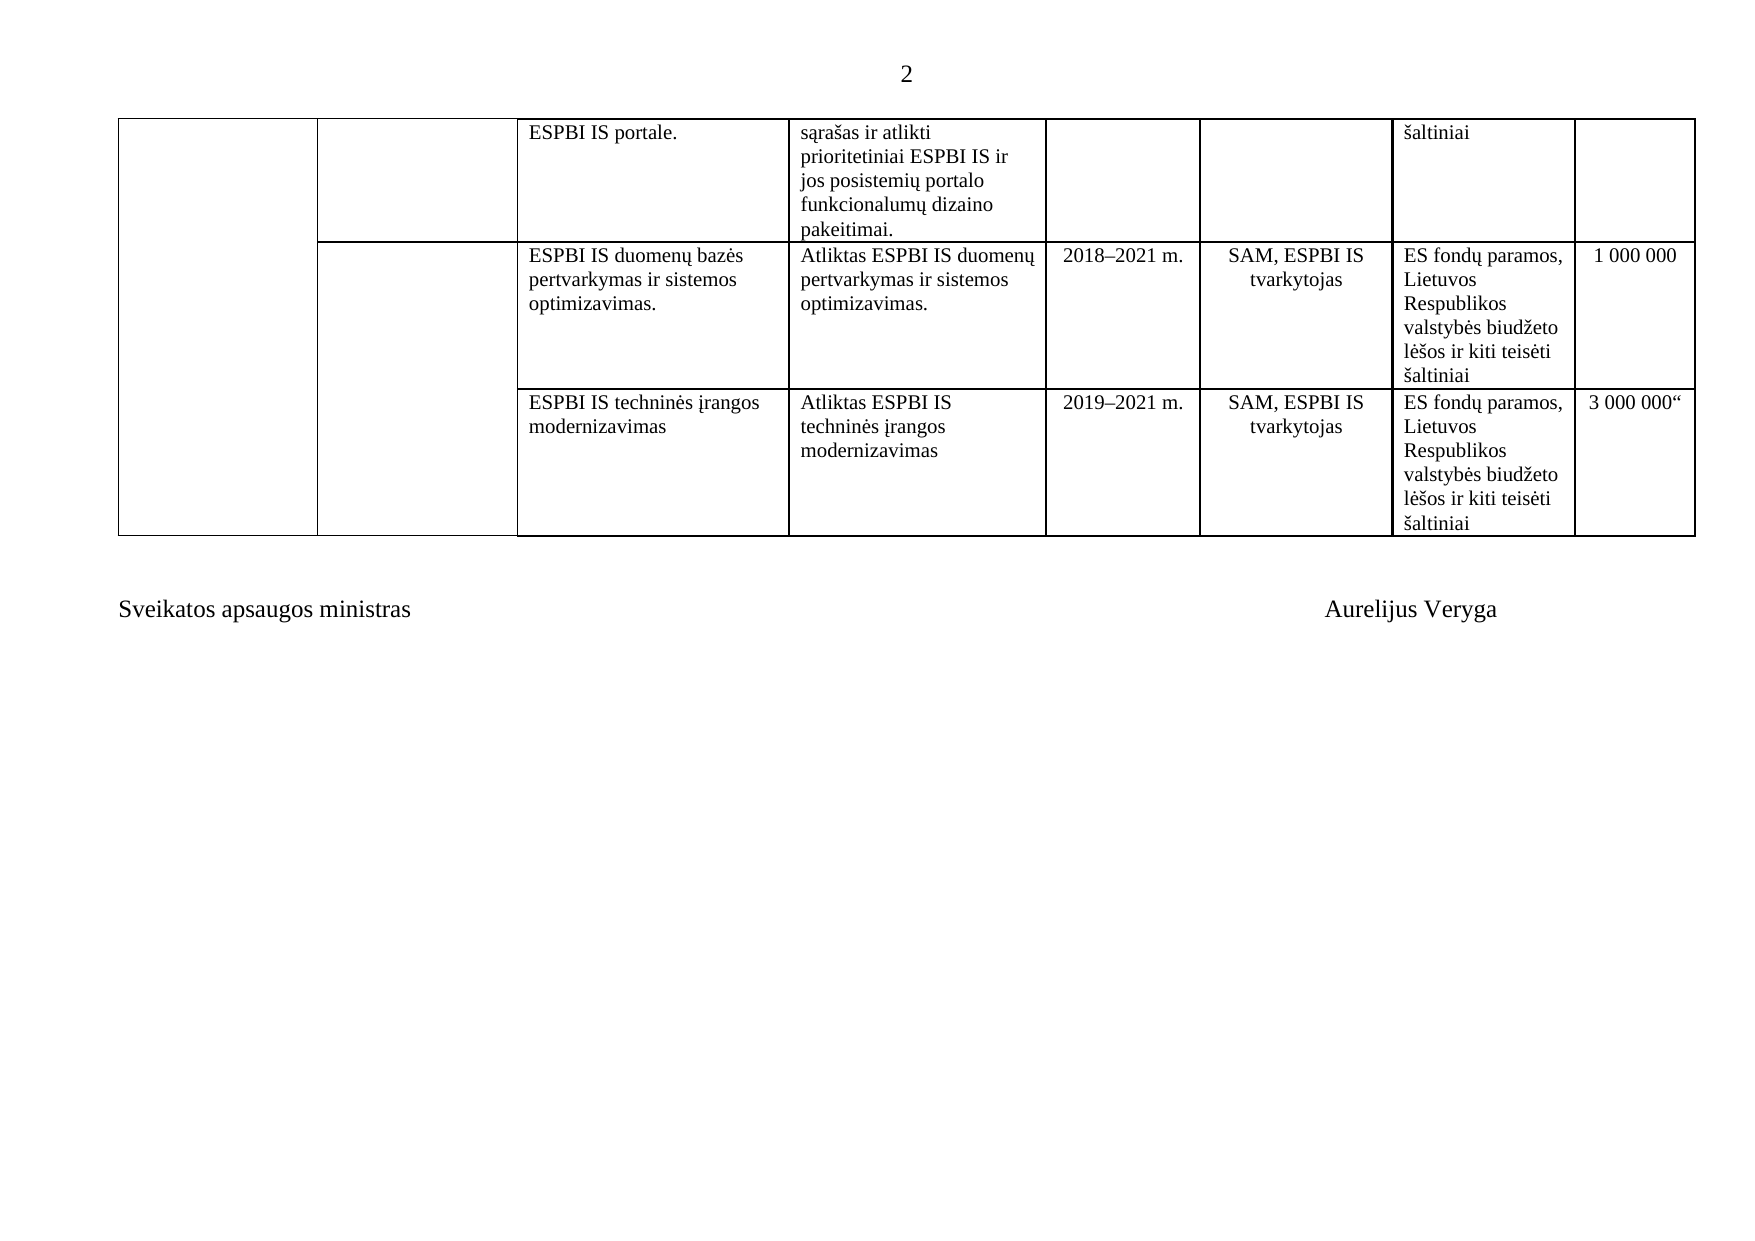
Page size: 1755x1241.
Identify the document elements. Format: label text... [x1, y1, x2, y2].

table_cell 2018–2021 m. [1047, 243, 1199, 388]
table_cell 3 000 000“ [1576, 390, 1694, 534]
text Sveikatos apsaugos ministras Aurelijus Veryga [118, 594, 1695, 623]
table_header [119, 119, 317, 534]
table_cell [1576, 120, 1694, 241]
table_cell Atliktas ESPBI IS techninės įrangos modernizavimas [790, 390, 1045, 534]
table_cell ES fondų paramos, Lietuvos Respublikos valstybės biudžeto lėšos ir kiti teisėti šaltiniai [1394, 390, 1574, 534]
table_cell [318, 243, 517, 534]
table_cell sąrašas ir atlikti prioritetiniai ESPBI IS ir jos posistemių portalo funkcionalumų dizaino pakeitimai. [790, 120, 1045, 241]
table_cell ES fondų paramos, Lietuvos Respublikos valstybės biudžeto lėšos ir kiti teisėti šaltiniai [1394, 243, 1574, 388]
table_cell ESPBI IS techninės įrangos modernizavimas [518, 390, 788, 534]
table_cell šaltiniai [1394, 120, 1574, 241]
table_cell SAM, ESPBI IS tvarkytojas [1201, 243, 1391, 388]
table_cell 1 000 000 [1576, 243, 1694, 388]
table_cell [1047, 120, 1199, 241]
table_cell [1201, 120, 1391, 241]
table_cell 2019–2021 m. [1047, 390, 1199, 534]
table_cell ESPBI IS duomenų bazės pertvarkymas ir sistemos optimizavimas. [518, 243, 788, 388]
table_cell SAM, ESPBI IS tvarkytojas [1201, 390, 1391, 534]
table_cell ESPBI IS portale. [518, 120, 788, 241]
table_cell [318, 119, 517, 241]
table_cell Atliktas ESPBI IS duomenų pertvarkymas ir sistemos optimizavimas. [790, 243, 1045, 388]
